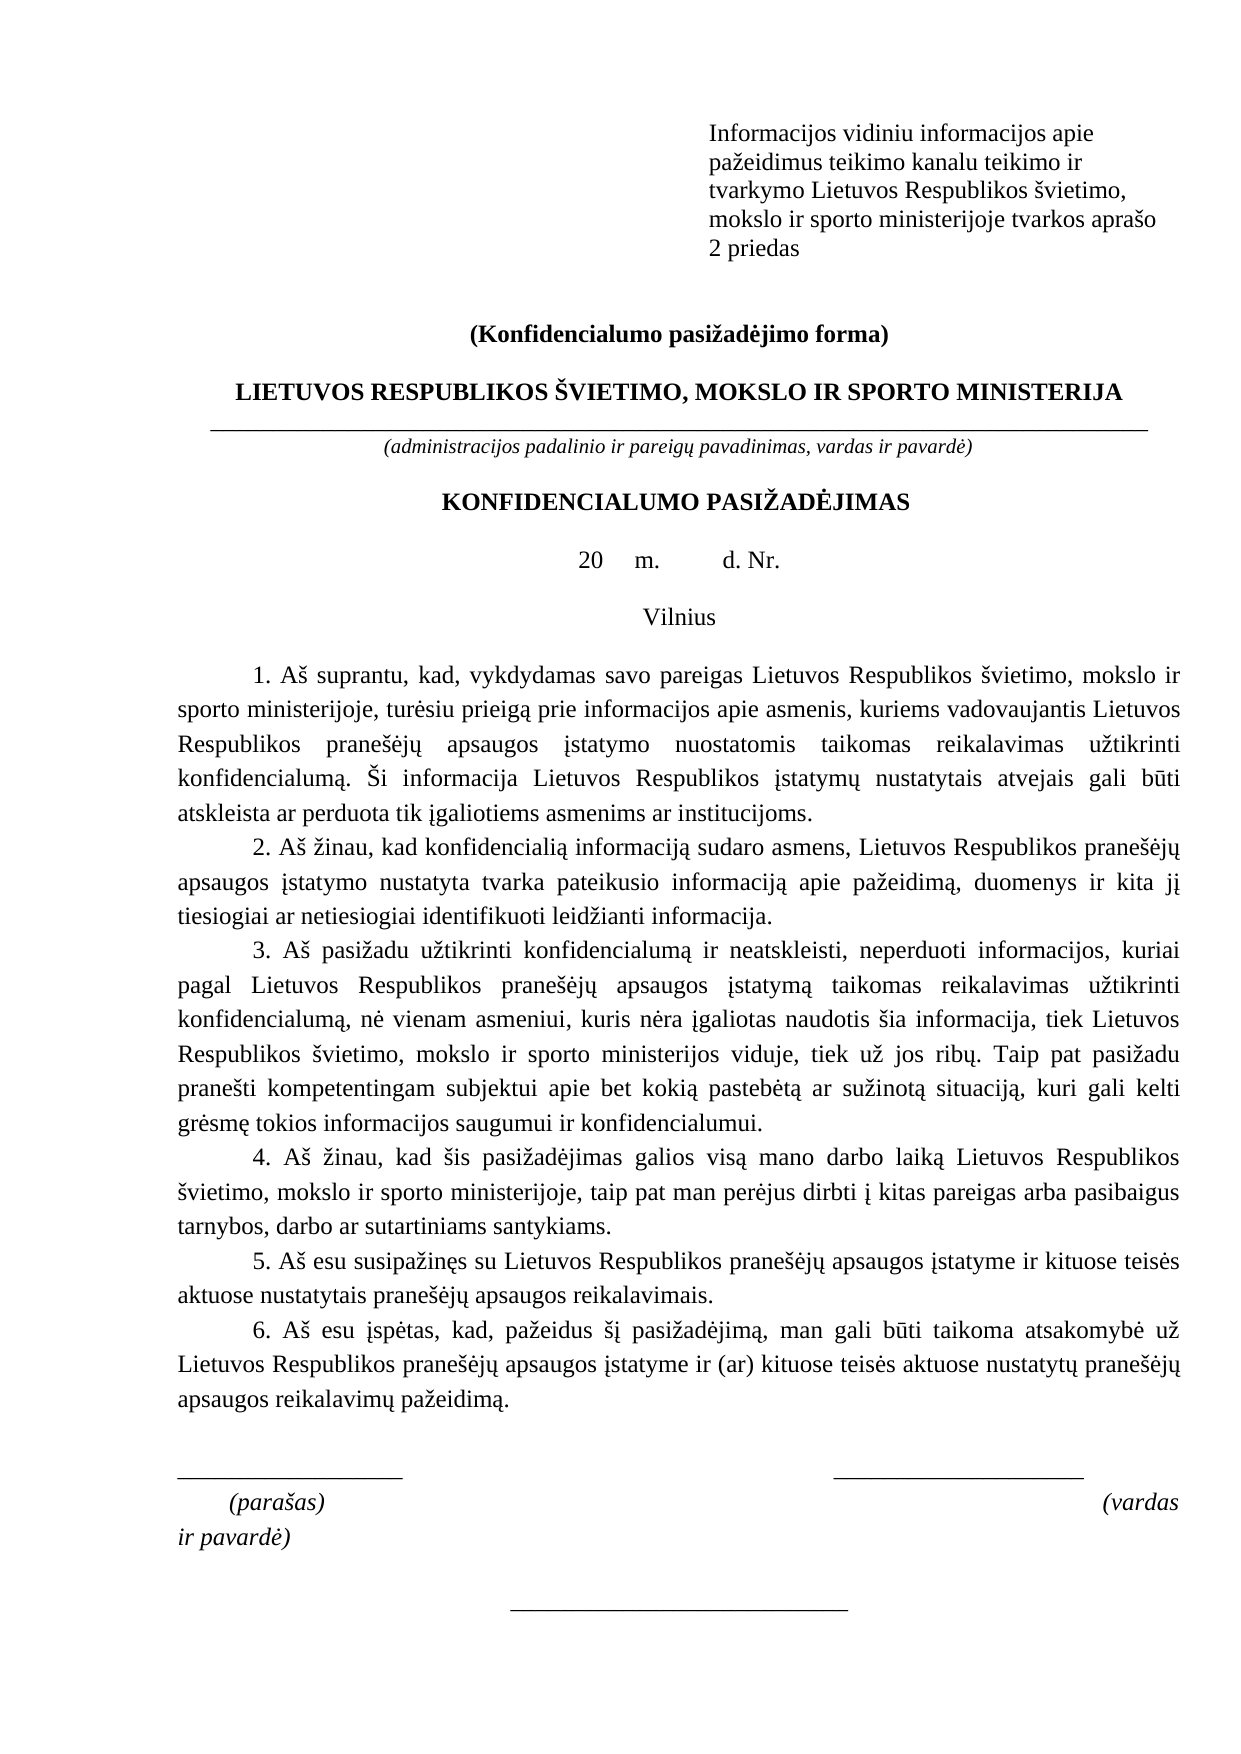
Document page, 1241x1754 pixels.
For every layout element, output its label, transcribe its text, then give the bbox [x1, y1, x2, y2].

text 2 priedas [709, 233, 1181, 262]
text tvarkymo Lietuvos Respublikos švietimo, [709, 176, 1181, 204]
text (Konfidencialumo pasižadėjimo forma) [177, 319, 1181, 348]
text 3. Aš pasižadu užtikrinti konfidencialumą ir neatskleisti, neperduoti informacijos, kuriai pagal Lietuvos Respublikos pranešėjų apsaugos įstatymą taikomas reikalavimas užtikrinti konfidencialumą, nė vienam asmeniui, kuris nėra įgaliotas naudotis šia informacija, tiek Lietuvos Respublikos švietimo, mokslo ir sporto ministerijos viduje, tiek už jos ribų. Taip pat pasižadu pranešti kompetentingam subjektui apie bet kokią pastebėtą ar sužinotą situaciją, kuri gali kelti grėsmę tokios informacijos saugumui ir konfidencialumui. [177, 936, 1181, 1137]
text 2. Aš žinau, kad konfidencialią informaciją sudaro asmens, Lietuvos Respublikos pranešėjų apsaugos įstatymo nustatyta tvarka pateikusio informaciją apie pažeidimą, duomenys ir kita jį tiesiogiai ar netiesiogiai identifikuoti leidžianti informacija. [177, 832, 1181, 930]
text Informacijos vidiniu informacijos apie [709, 118, 1181, 147]
text pažeidimus teikimo kanalu teikimo ir [709, 147, 1181, 176]
text KONFIDENCIALUMO PASIŽADĖJIMAS [177, 487, 1181, 516]
text 4. Aš žinau, kad šis pasižadėjimas galios visą mano darbo laiką Lietuvos Respublikos švietimo, mokslo ir sporto ministerijoje, taip pat man perėjus dirbti į kitas pareigas arba pasibaigus tarnybos, darbo ar sutartiniams santykiams. [177, 1142, 1181, 1240]
text ___________________________ [177, 1585, 1181, 1614]
text 5. Aš esu susipažinęs su Lietuvos Respublikos pranešėjų apsaugos įstatyme ir kituose teisės aktuose nustatytais pranešėjų apsaugos reikalavimais. [177, 1246, 1181, 1309]
text mokslo ir sporto ministerijoje tvarkos aprašo [709, 204, 1181, 233]
text 6. Aš esu įspėtas, kad, pažeidus šį pasižadėjimą, man gali būti taikoma atsakomybė už Lietuvos Respublikos pranešėjų apsaugos įstatyme ir (ar) kituose teisės aktuose nustatytų pranešėjų apsaugos reikalavimų pažeidimą. [177, 1315, 1181, 1412]
text (parašas) (vardas ir pavardė) [177, 1487, 1181, 1550]
text LIETUVOS RESPUBLIKOS ŠVIETIMO, MOKSLO IR SPORTO MINISTERIJA ___________________________________________________________________________ [177, 377, 1181, 434]
text Vilnius [177, 602, 1181, 631]
text 1. Aš suprantu, kad, vykdydamas savo pareigas Lietuvos Respublikos švietimo, mokslo ir sporto ministerijoje, turėsiu prieigą prie informacijos apie asmenis, kuriems vadovaujantis Lietuvos Respublikos pranešėjų apsaugos įstatymo nuostatomis taikomas reikalavimas užtikrinti konfidencialumą. Ši informacija Lietuvos Respublikos įstatymų nustatytais atvejais gali būti atskleista ar perduota tik įgaliotiems asmenims ar institucijoms. [177, 660, 1181, 826]
text 20 m. d. Nr. [177, 545, 1181, 573]
text (administracijos padalinio ir pareigų pavadinimas, vardas ir pavardė) [177, 434, 1181, 458]
text __________________ ____________________ [177, 1453, 1181, 1481]
